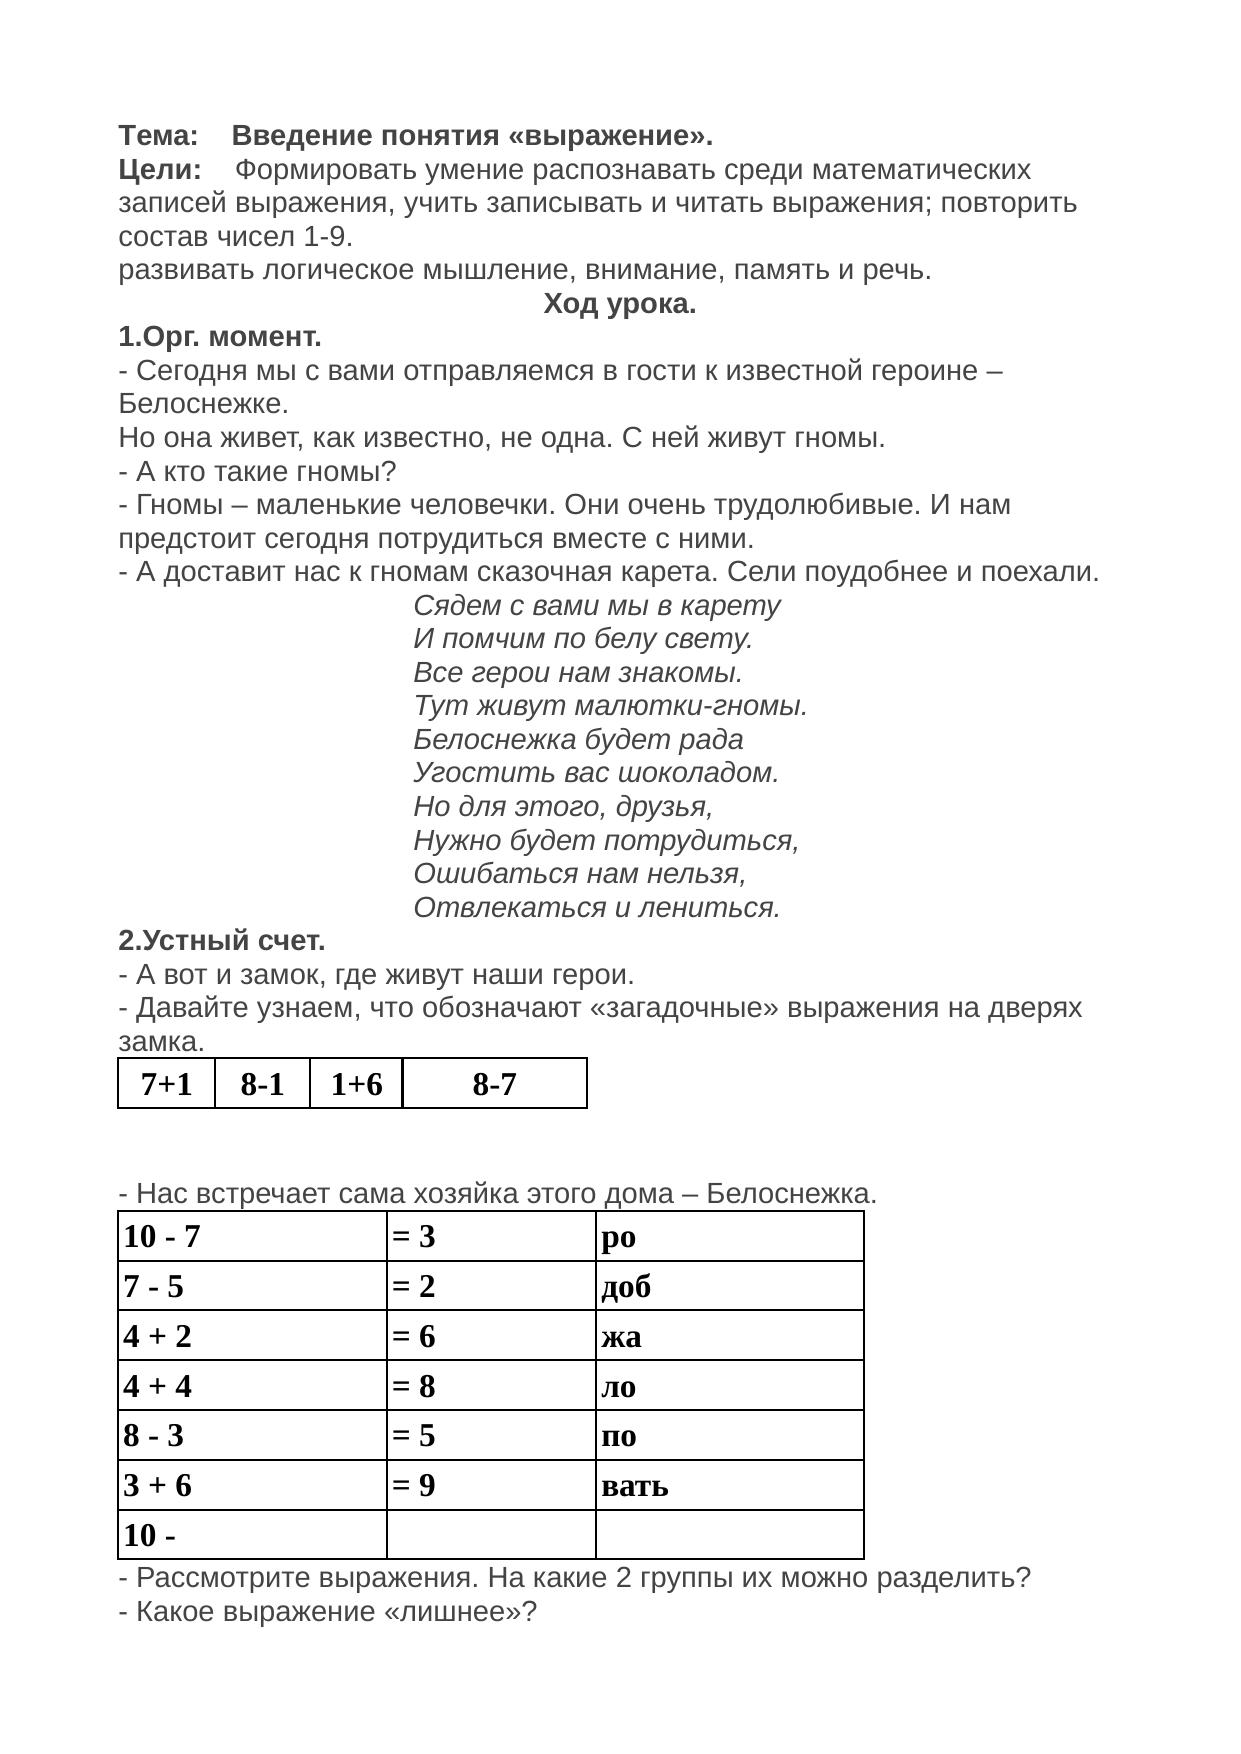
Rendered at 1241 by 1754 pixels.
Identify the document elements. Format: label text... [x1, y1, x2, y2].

text Белоснежка будет рада [413, 722, 1122, 755]
table_header = 3 [388, 1212, 595, 1259]
table_cell [388, 1511, 595, 1558]
table_header 8-7 [404, 1059, 586, 1107]
text Угостить вас шоколадом. [413, 755, 1122, 789]
text 2.Устный счет. [118, 923, 1122, 957]
table_cell 3 + 6 [119, 1461, 386, 1508]
table_cell = 8 [388, 1361, 595, 1409]
text - Нас встречает сама хозяйка этого дома – Белоснежка. [118, 1176, 1122, 1210]
table_header 8-1 [216, 1059, 309, 1107]
table_cell 8 - 3 [119, 1411, 386, 1459]
text Цели: Формировать умение распознавать среди математических записей выражения, учить записывать и читать выражения; повторить состав чисел 1-9. [118, 152, 1122, 252]
table_cell 7 - 5 [119, 1262, 386, 1309]
text Все герои нам знакомы. [413, 655, 1122, 688]
text Тут живут малютки-гномы. [413, 688, 1122, 722]
text - Сегодня мы с вами отправляемся в гости к известной героине – Белоснежке. [118, 353, 1122, 420]
table_header 1+6 [311, 1059, 401, 1107]
text Но она живет, как известно, не одна. С ней живут гномы. [118, 420, 1122, 453]
table_cell [597, 1511, 863, 1558]
table_cell 10 - [119, 1511, 386, 1558]
table_cell по [597, 1411, 863, 1459]
text Отвлекаться и лениться. [413, 889, 1122, 923]
text - Какое выражение «лишнее»? [118, 1594, 1122, 1627]
text Ход урока. [118, 286, 1122, 319]
table_header 10 - 7 [119, 1212, 386, 1259]
text - Гномы – маленькие человечки. Они очень трудолюбивые. И нам предстоит сегодня потрудиться вместе с ними. [118, 487, 1122, 554]
text 1.Орг. момент. [118, 319, 1122, 353]
table_cell доб [597, 1262, 863, 1309]
text Ошибаться нам нельзя, [413, 856, 1122, 889]
table_cell = 5 [388, 1411, 595, 1459]
text Нужно будет потрудиться, [413, 822, 1122, 856]
text - А кто такие гномы? [118, 453, 1122, 487]
table_cell = 6 [388, 1311, 595, 1359]
table_cell = 9 [388, 1461, 595, 1508]
text развивать логическое мышление, внимание, память и речь. [118, 252, 1122, 286]
table_cell = 2 [388, 1262, 595, 1309]
table_cell 4 + 2 [119, 1311, 386, 1359]
table_cell вать [597, 1461, 863, 1508]
text Тема: Введение понятия «выражение». [118, 118, 1122, 152]
table_header ро [597, 1212, 863, 1259]
table_cell 4 + 4 [119, 1361, 386, 1409]
text Но для этого, друзья, [413, 789, 1122, 822]
table_header 7+1 [119, 1059, 214, 1107]
text И помчим по белу свету. [413, 621, 1122, 655]
text - Давайте узнаем, что обозначают «загадочные» выражения на дверях замка. [118, 990, 1122, 1057]
text Сядем с вами мы в карету [413, 588, 1122, 621]
text - А вот и замок, где живут наши герои. [118, 957, 1122, 990]
table_cell жа [597, 1311, 863, 1359]
text - А доставит нас к гномам сказочная карета. Сели поудобнее и поехали. [118, 554, 1122, 588]
text - Рассмотрите выражения. На какие 2 группы их можно разделить? [118, 1560, 1122, 1594]
table_cell ло [597, 1361, 863, 1409]
